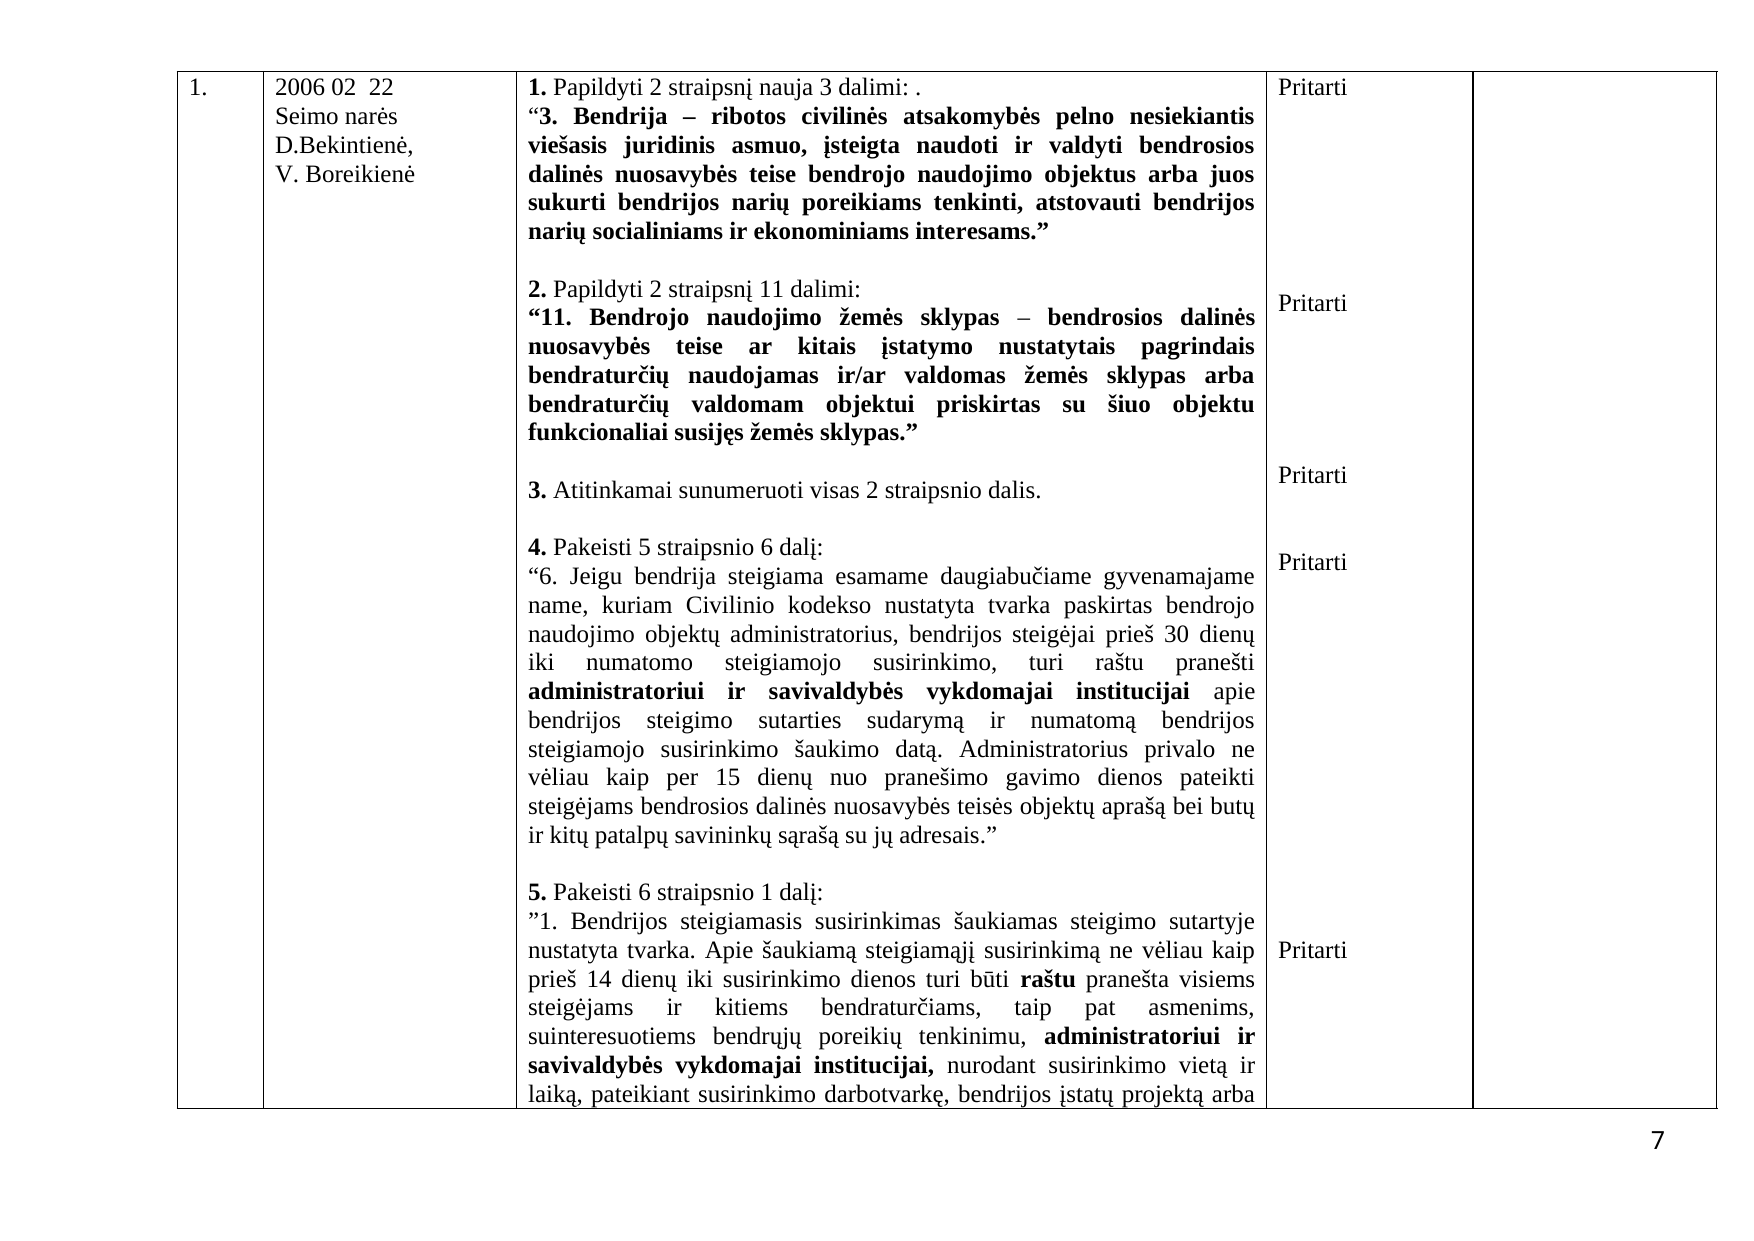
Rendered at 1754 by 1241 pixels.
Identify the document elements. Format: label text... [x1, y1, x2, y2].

table_cell 2006 02 22 Seimo narės D.Bekintienė, V. Boreikienė [264, 72, 516, 1107]
table_cell 1. Papildyti 2 straipsnį nauja 3 dalimi: . “3. Bendrija – ribotos civilinės atsakomybės pelno nesiekiantis viešasis juridinis asmuo, įsteigta naudoti ir valdyti bendrosios dalinės nuosavybės teise bendrojo naudojimo objektus arba juos sukurti bendrijos narių poreikiams tenkinti, atstovauti bendrijos narių socialiniams ir ekonominiams interesams.” 2. Papildyti 2 straipsnį 11 dalimi: “11. Bendrojo naudojimo žemės sklypas – bendrosios dalinės nuosavybės teise ar kitais įstatymo nustatytais pagrindais bendraturčių naudojamas ir/ar valdomas žemės sklypas arba bendraturčių valdomam objektui priskirtas su šiuo objektu funkcionaliai susijęs žemės sklypas.” 3. Atitinkamai sunumeruoti visas 2 straipsnio dalis. 4. Pakeisti 5 straipsnio 6 dalį: “6. Jeigu bendrija steigiama esamame daugiabučiame gyvenamajame name, kuriam Civilinio kodekso nustatyta tvarka paskirtas bendrojo naudojimo objektų administratorius, bendrijos steigėjai prieš 30 dienų iki numatomo steigiamojo susirinkimo, turi raštu pranešti administratoriui ir savivaldybės vykdomajai institucijai apie bendrijos steigimo sutarties sudarymą ir numatomą bendrijos steigiamojo susirinkimo šaukimo datą. Administratorius privalo ne vėliau kaip per 15 dienų nuo pranešimo gavimo dienos pateikti steigėjams bendrosios dalinės nuosavybės teisės objektų aprašą bei butų ir kitų patalpų savininkų sąrašą su jų adresais.” 5. Pakeisti 6 straipsnio 1 dalį: ”1. Bendrijos steigiamasis susirinkimas šaukiamas steigimo sutartyje nustatyta tvarka. Apie šaukiamą steigiamąjį susirinkimą ne vėliau kaip prieš 14 dienų iki susirinkimo dienos turi būti raštu pranešta visiems steigėjams ir kitiems bendraturčiams, taip pat asmenims, suinteresuotiems bendrųjų poreikių tenkinimu, administratoriui ir savivaldybės vykdomajai institucijai, nurodant susirinkimo vietą ir laiką, pateikiant susirinkimo darbotvarkę, bendrijos įstatų projektą arba [517, 72, 1266, 1107]
table_cell Pritarti Pritarti Pritarti Pritarti Pritarti [1267, 72, 1472, 1107]
table_cell [1474, 72, 1716, 1107]
table_cell 1. [178, 72, 263, 1107]
